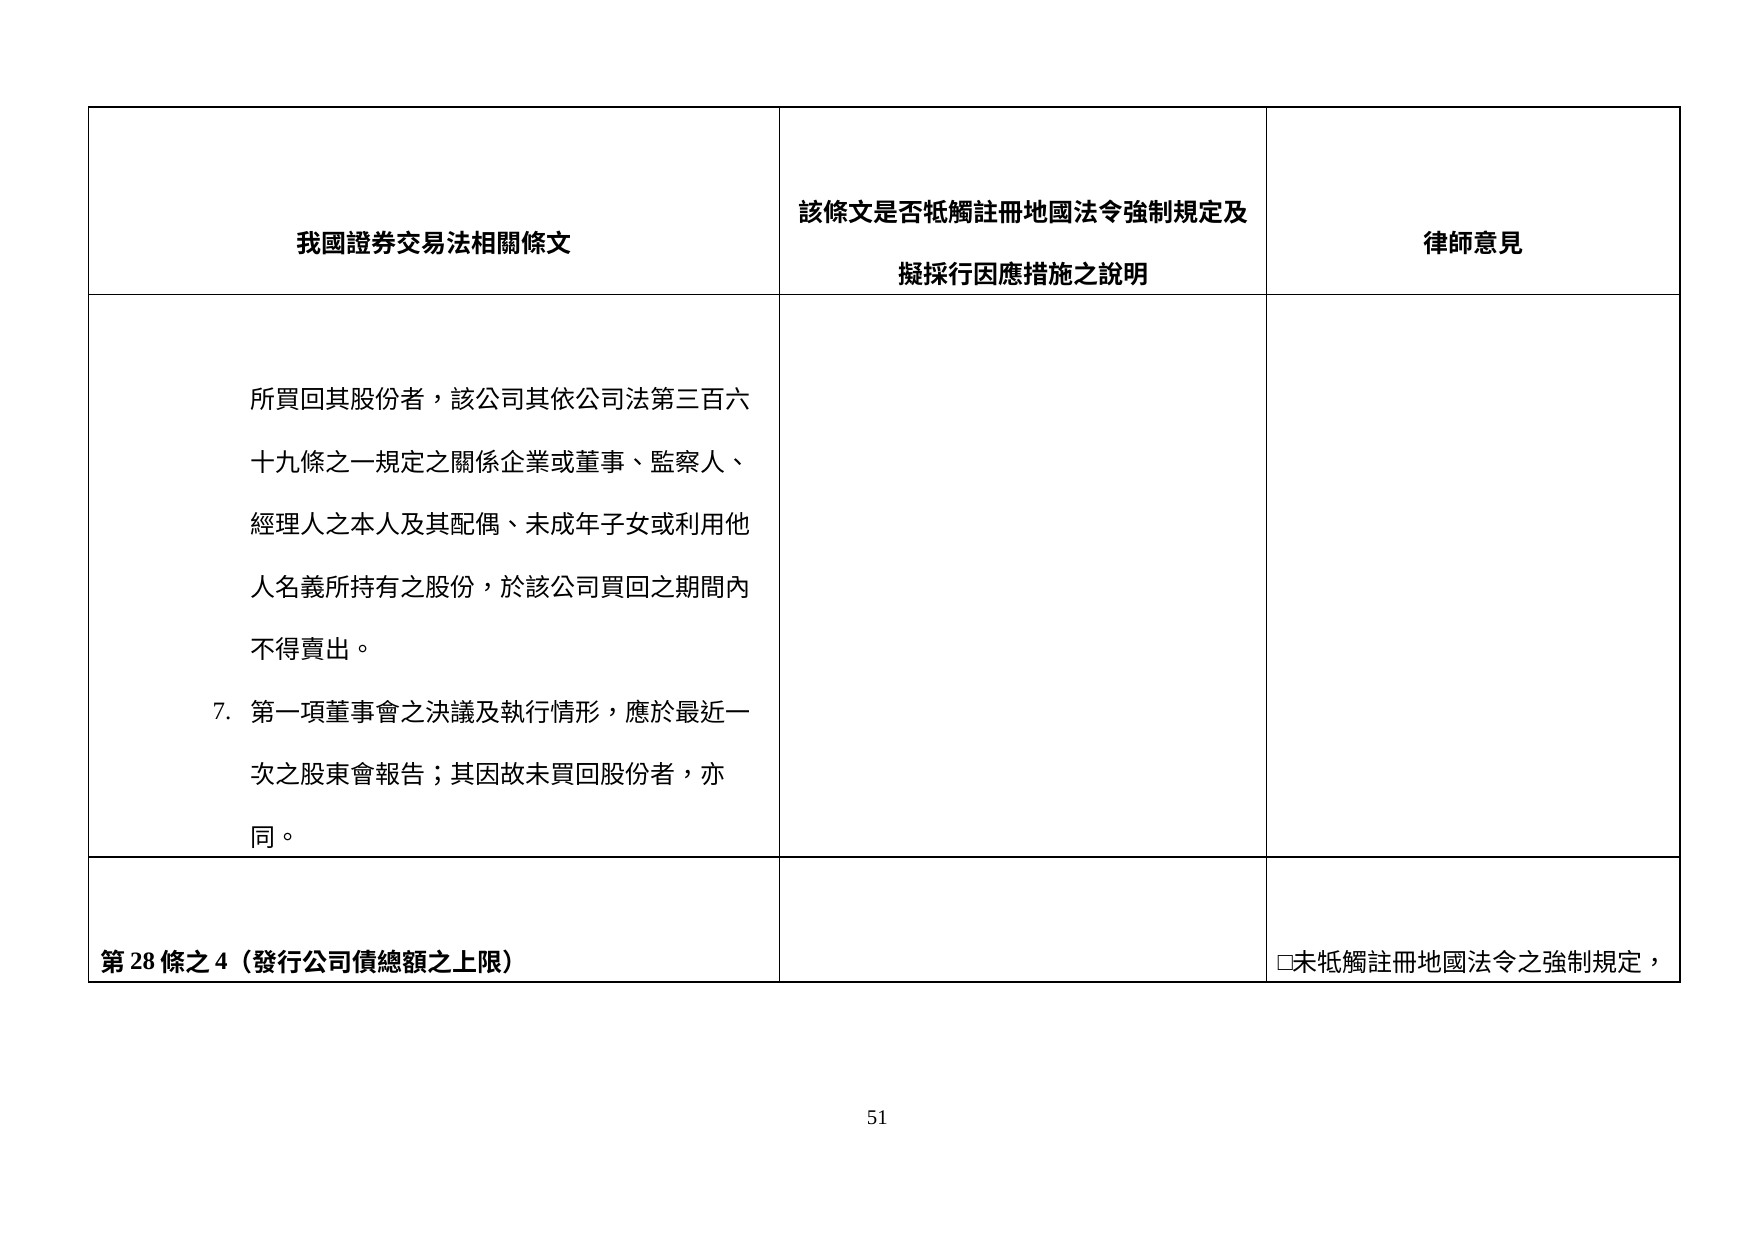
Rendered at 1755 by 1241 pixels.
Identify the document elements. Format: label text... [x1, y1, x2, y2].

table_header 我國證券交易法相關條文 [89, 108, 779, 294]
table_cell 所買回其股份者，該公司其依公司法第三百六十九條之一規定之關係企業或董事、監察人、經理人之本人及其配偶、未成年子女或利用他人名義所持有之股份，於該公司買回之期間內不得賣出。 第一項董事會之決議及執行情形，應於最近一次之股東會報告；其因故未買回股份者，亦同。 [89, 295, 779, 856]
table_header 該條文是否牴觸註冊地國法令強制規定及擬採行因應措施之說明 [780, 108, 1266, 294]
table_cell [780, 858, 1266, 981]
table_cell [1267, 295, 1679, 856]
table_cell □未牴觸註冊地國法令之強制規定， [1267, 858, 1679, 981]
table_cell 第28條之4（發行公司債總額之上限） [89, 858, 779, 981]
table_header 律師意見 [1267, 108, 1679, 294]
table_cell [780, 295, 1266, 856]
